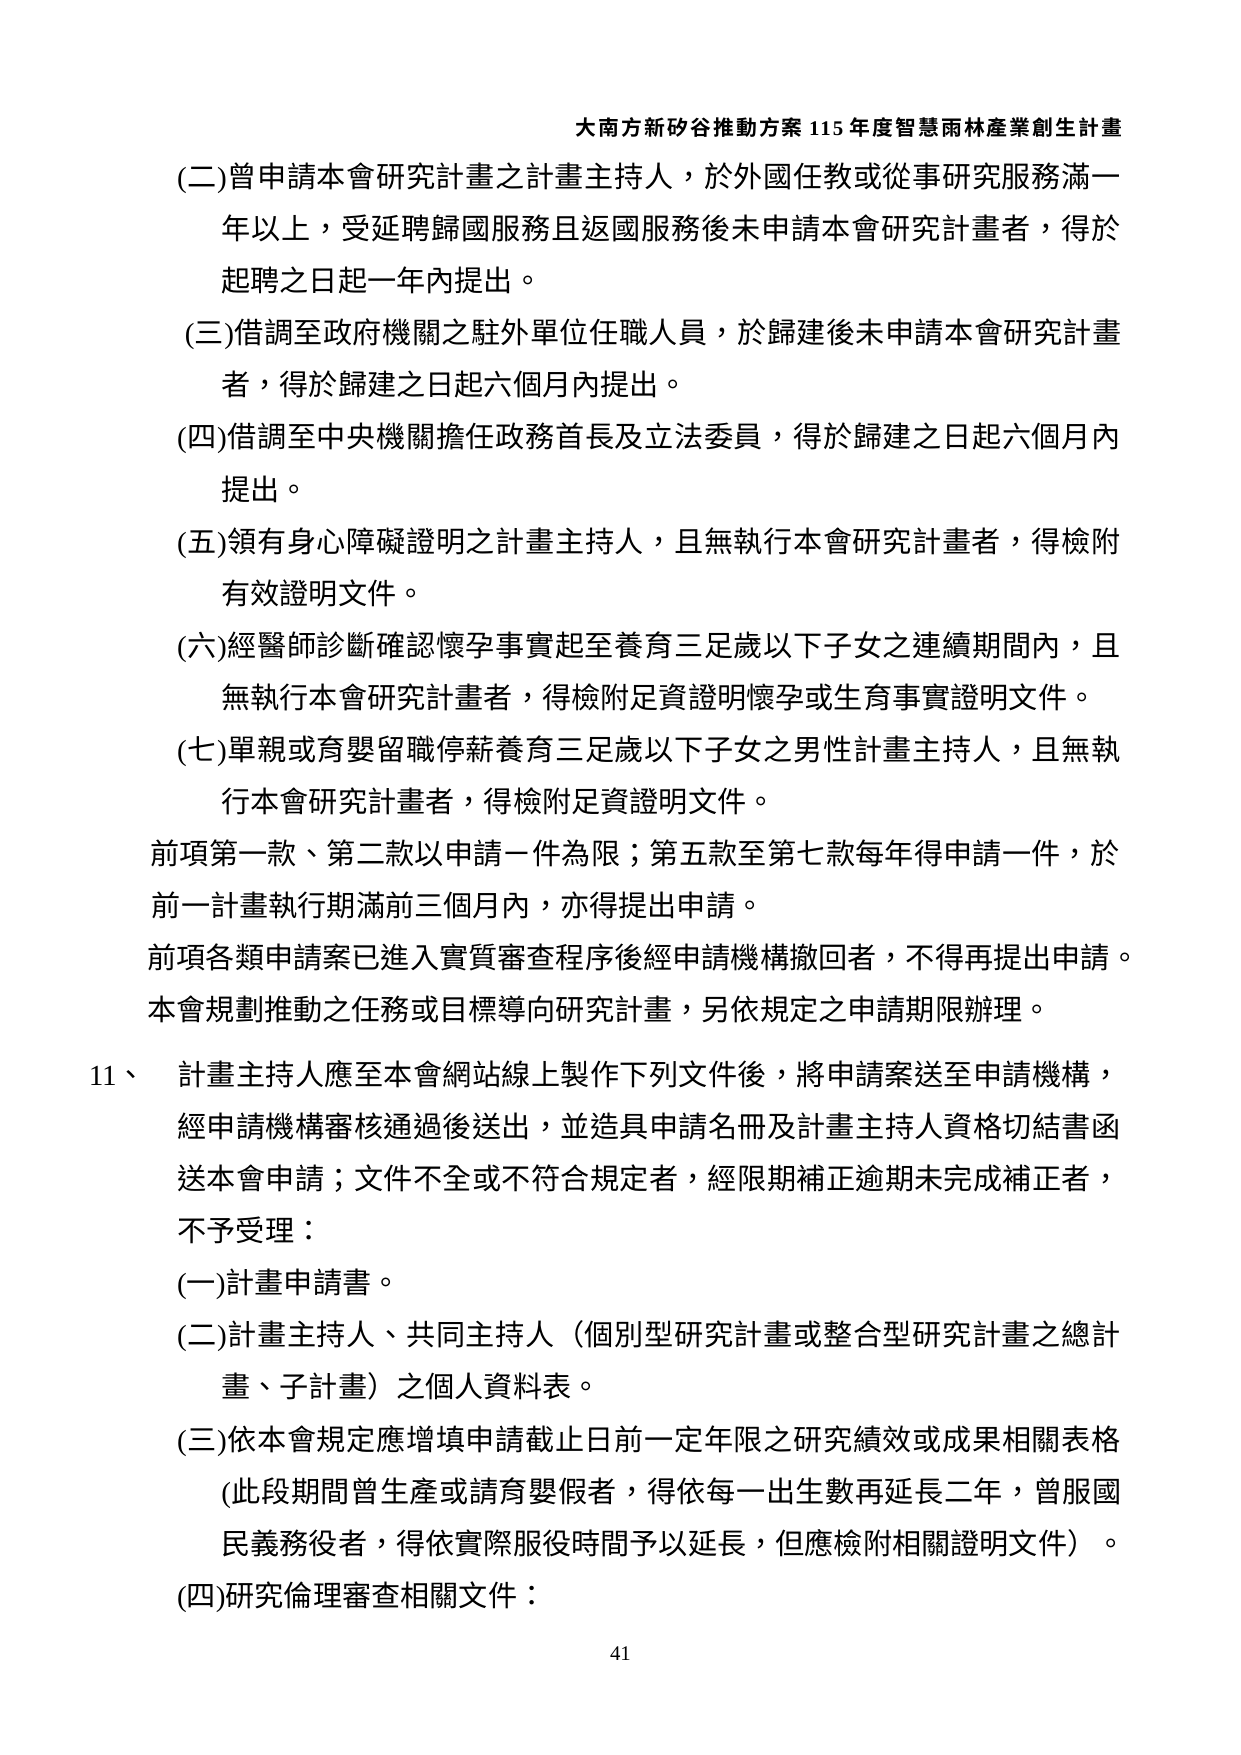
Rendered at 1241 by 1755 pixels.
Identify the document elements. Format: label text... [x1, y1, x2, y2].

text (二)計畫主持人、共同主持人（個別型研究計畫或整合型研究計畫之總計畫、子計畫）之個人資料表。 [177, 1304, 1122, 1408]
text 前項第一款、第二款以申請ㄧ件為限；第五款至第七款每年得申請一件，於前一計畫執行期滿前三個月內，亦得提出申請。 [150, 823, 1122, 927]
text (二)曾申請本會研究計畫之計畫主持人，於外國任教或從事研究服務滿一年以上，受延聘歸國服務且返國服務後未申請本會研究計畫者，得於起聘之日起一年內提出。 [177, 146, 1122, 302]
text (三)借調至政府機關之駐外單位任職人員，於歸建後未申請本會研究計畫者，得於歸建之日起六個月內提出。 [177, 302, 1122, 406]
text (三)依本會規定應增填申請截止日前一定年限之研究績效或成果相關表格(此段期間曾生產或請育嬰假者，得依每一出生數再延長二年，曾服國民義務役者，得依實際服役時間予以延長，但應檢附相關證明文件）。 [177, 1408, 1122, 1564]
text (一)計畫申請書。 [177, 1252, 1122, 1304]
text (四)借調至中央機關擔任政務首長及立法委員，得於歸建之日起六個月內提出。 [177, 406, 1122, 510]
text (六)經醫師診斷確認懷孕事實起至養育三足歲以下子女之連續期間內，且無執行本會研究計畫者，得檢附足資證明懷孕或生育事實證明文件。 [177, 614, 1122, 719]
text (五)領有身心障礙證明之計畫主持人，且無執行本會研究計畫者，得檢附有效證明文件。 [177, 510, 1122, 614]
text (四)研究倫理審查相關文件： [177, 1564, 1122, 1617]
text 前項各類申請案已進入實質審查程序後經申請機構撤回者，不得再提出申請。 [118, 927, 1122, 979]
list 計畫主持人應至本會網站線上製作下列文件後，將申請案送至申請機構，經申請機構審核通過後送出，並造具申請名冊及計畫主持人資格切結書函送本會申請；文件不全或不符合規定者，經限期補正逾期未完成補正者，不予受理： [88, 1044, 1122, 1252]
text 本會規劃推動之任務或目標導向研究計畫，另依規定之申請期限辦理。 [118, 979, 1122, 1031]
text (七)單親或育嬰留職停薪養育三足歲以下子女之男性計畫主持人，且無執行本會研究計畫者，得檢附足資證明文件。 [177, 719, 1122, 823]
